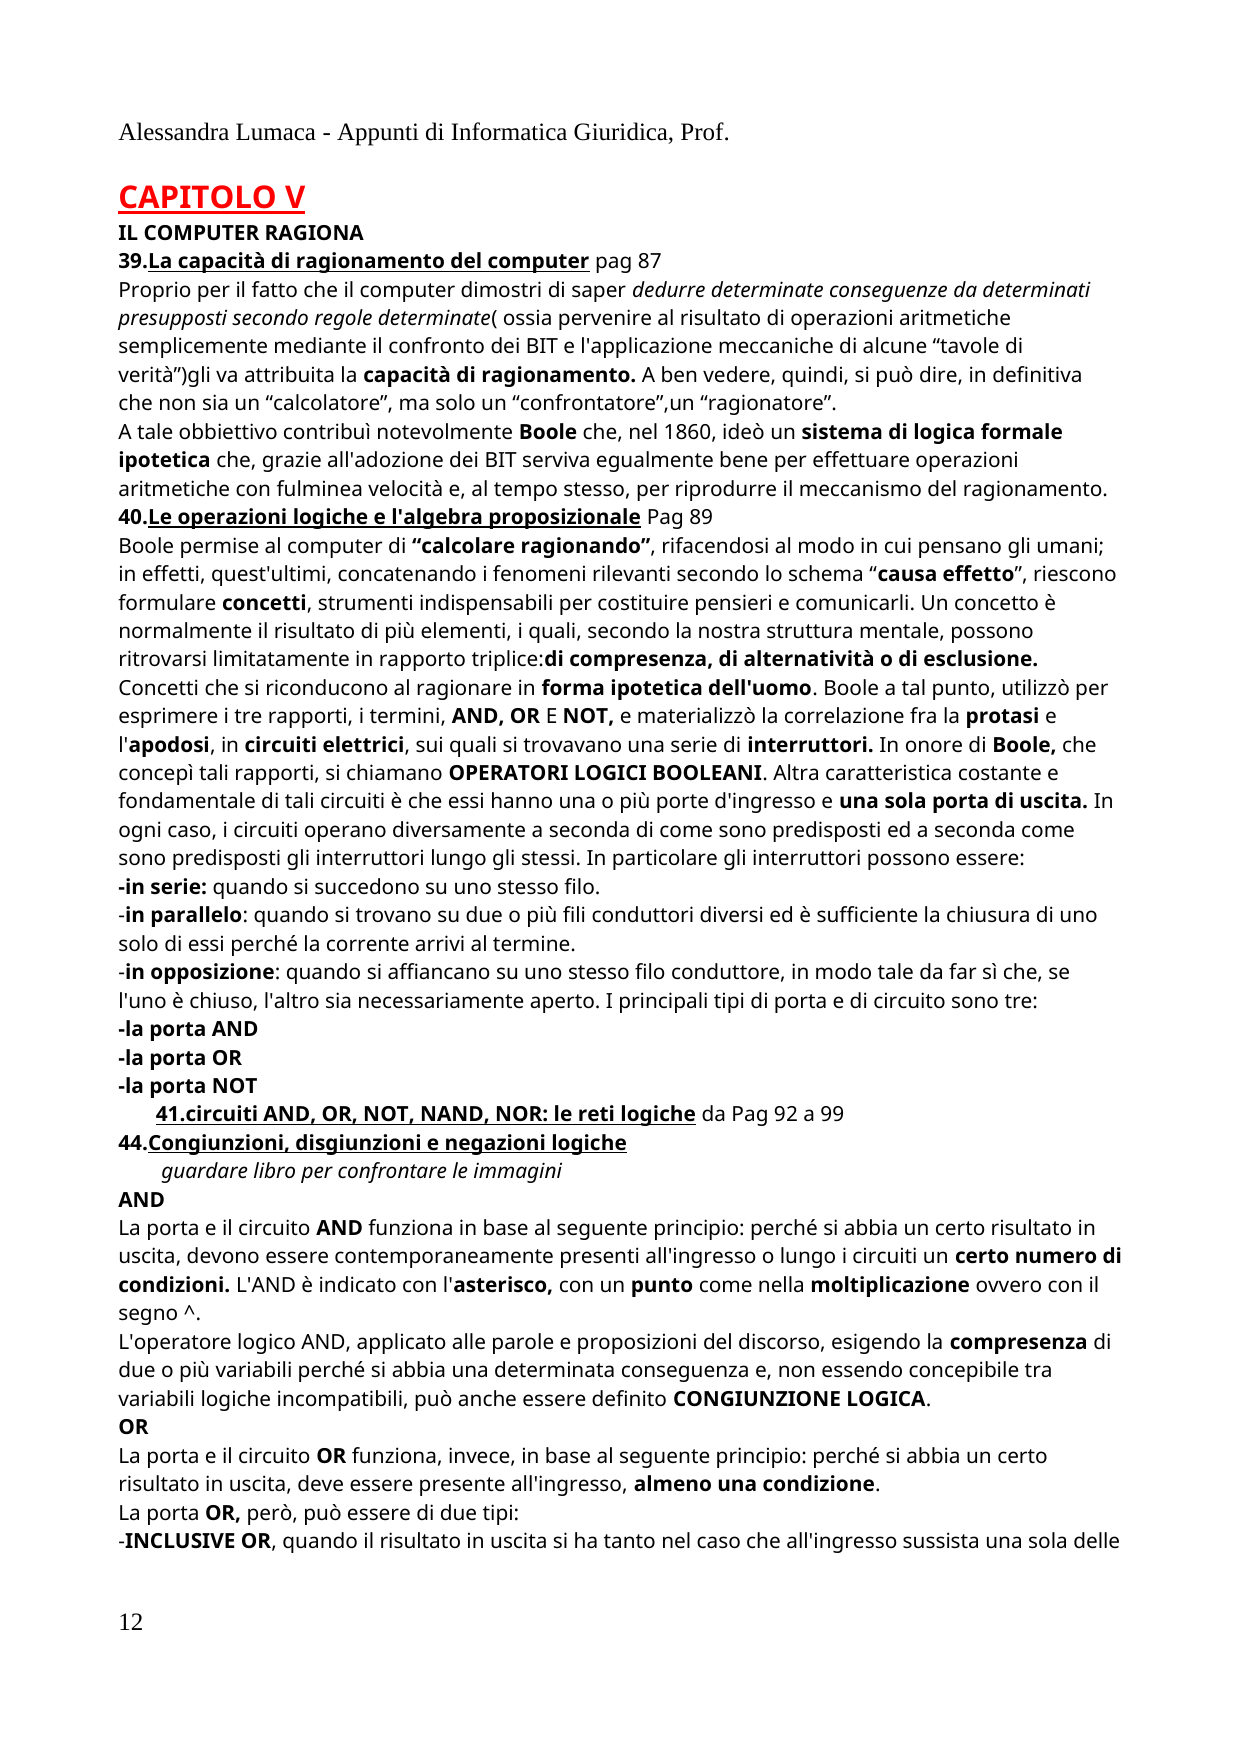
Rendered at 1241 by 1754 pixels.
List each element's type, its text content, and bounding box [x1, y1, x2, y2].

text 40.Le operazioni logiche e l'algebra proposizionale Pag 89 [118, 502, 1122, 531]
text La porta e il circuito AND funziona in base al seguente principio: perché si abbia un certo risultato in uscita, devono essere contemporaneamente presenti all'ingresso o lungo i circuiti un certo numero di condizioni. L'AND è indicato con l'asterisco, con un punto come nella moltiplicazione ovvero con il segno ^. [118, 1213, 1122, 1327]
text CAPITOLO V [118, 175, 1122, 218]
text La porta e il circuito OR funziona, invece, in base al seguente principio: perché si abbia un certo risultato in uscita, deve essere presente all'ingresso, almeno una condizione. [118, 1441, 1122, 1498]
text -la porta NOT [118, 1071, 1122, 1099]
text -la porta OR [118, 1043, 1122, 1071]
text Boole permise al computer di “calcolare ragionando”, rifacendosi al modo in cui pensano gli umani; in effetti, quest'ultimi, concatenando i fenomeni rilevanti secondo lo schema “causa effetto”, riescono formulare concetti, strumenti indispensabili per costituire pensieri e comunicarli. Un concetto è normalmente il risultato di più elementi, i quali, secondo la nostra struttura mentale, possono ritrovarsi limitatamente in rapporto triplice:di compresenza, di alternatività o di esclusione. Concetti che si riconducono al ragionare in forma ipotetica dell'uomo. Boole a tal punto, utilizzò per esprimere i tre rapporti, i termini, AND, OR E NOT, e materializzò la correlazione fra la protasi e l'apodosi, in circuiti elettrici, sui quali si trovavano una serie di interruttori. In onore di Boole, che concepì tali rapporti, si chiamano OPERATORI LOGICI BOOLEANI. Altra caratteristica costante e fondamentale di tali circuiti è che essi hanno una o più porte d'ingresso e una sola porta di uscita. In ogni caso, i circuiti operano diversamente a seconda di come sono predisposti ed a seconda come sono predisposti gli interruttori lungo gli stessi. In particolare gli interruttori possono essere: [118, 531, 1122, 872]
list 41.circuiti AND, OR, NOT, NAND, NOR: le reti logiche da Pag 92 a 99 [118, 1099, 1122, 1128]
text IL COMPUTER RAGIONA [118, 218, 1122, 246]
text Proprio per il fatto che il computer dimostri di saper dedurre determinate conseguenze da determinati presupposti secondo regole determinate( ossia pervenire al risultato di operazioni aritmetiche semplicemente mediante il confronto dei BIT e l'applicazione meccaniche di alcune “tavole di verità”)gli va attribuita la capacità di ragionamento. A ben vedere, quindi, si può dire, in definitiva che non sia un “calcolatore”, ma solo un “confrontatore”,un “ragionatore”. [118, 275, 1122, 417]
text -in opposizione: quando si affiancano su uno stesso filo conduttore, in modo tale da far sì che, se l'uno è chiuso, l'altro sia necessariamente aperto. I principali tipi di porta e di circuito sono tre: [118, 957, 1122, 1014]
text 39.La capacità di ragionamento del computer pag 87 [118, 246, 1122, 275]
text La porta OR, però, può essere di due tipi: [118, 1498, 1122, 1526]
text OR [118, 1412, 1122, 1441]
text -INCLUSIVE OR, quando il risultato in uscita si ha tanto nel caso che all'ingresso sussista una sola delle [118, 1526, 1122, 1554]
text -in serie: quando si succedono su uno stesso filo. [118, 872, 1122, 900]
text -in parallelo: quando si trovano su due o più fili conduttori diversi ed è sufficiente la chiusura di uno solo di essi perché la corrente arrivi al termine. [118, 900, 1122, 957]
text 44.Congiunzioni, disgiunzioni e negazioni logiche [118, 1128, 1122, 1156]
text A tale obbiettivo contribuì notevolmente Boole che, nel 1860, ideò un sistema di logica formale ipotetica che, grazie all'adozione dei BIT serviva egualmente bene per effettuare operazioni aritmetiche con fulminea velocità e, al tempo stesso, per riprodurre il meccanismo del ragionamento. [118, 417, 1122, 502]
text -la porta AND [118, 1014, 1122, 1043]
list guardare libro per confrontare le immagini [118, 1156, 1122, 1185]
text AND [118, 1185, 1122, 1213]
text L'operatore logico AND, applicato alle parole e proposizioni del discorso, esigendo la compresenza di due o più variabili perché si abbia una determinata conseguenza e, non essendo concepibile tra variabili logiche incompatibili, può anche essere definito CONGIUNZIONE LOGICA. [118, 1327, 1122, 1412]
